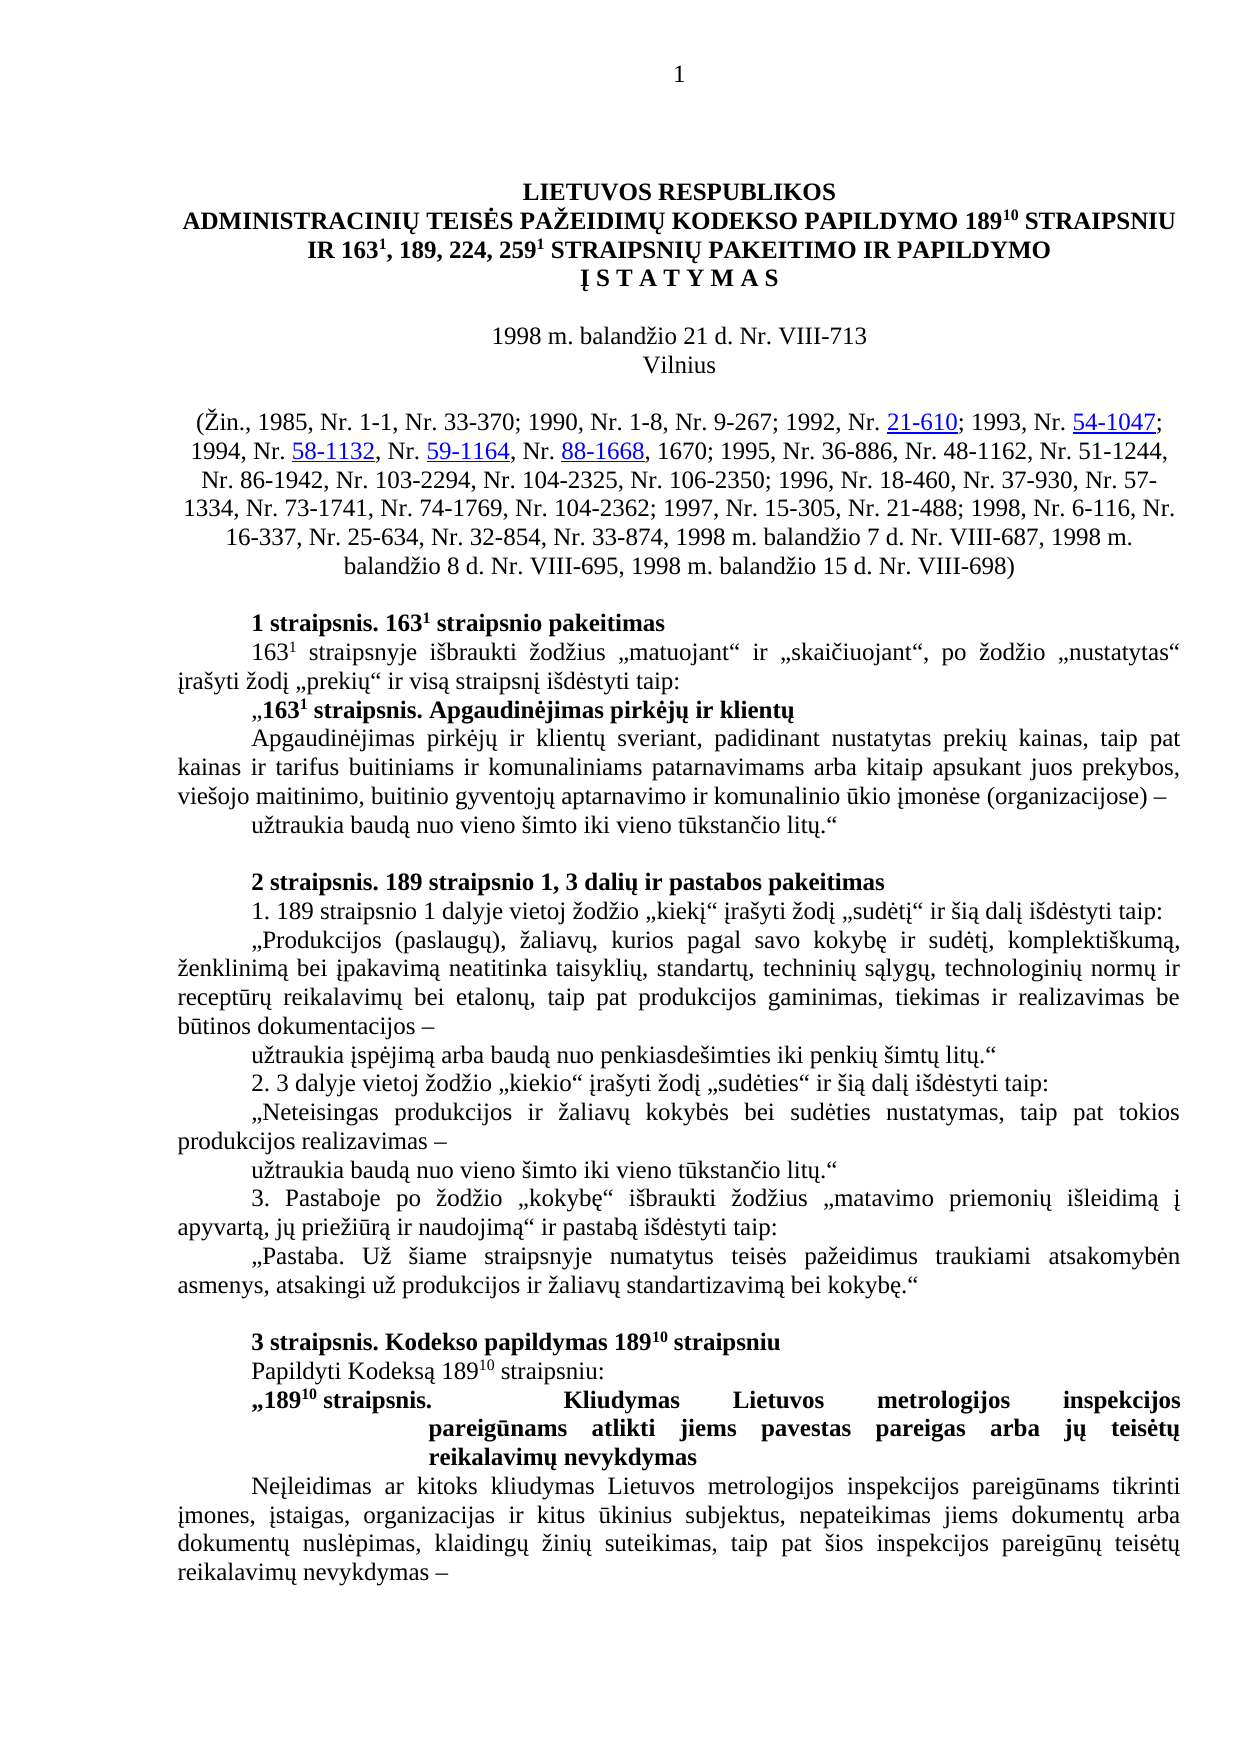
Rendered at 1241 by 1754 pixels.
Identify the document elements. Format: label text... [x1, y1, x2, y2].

text 2 straipsnis. 189 straipsnio 1, 3 dalių ir pastabos pakeitimas [177, 867, 1181, 896]
text „18910 straipsnis. Kliudymas Lietuvos metrologijos inspekcijos pareigūnams atlikti jiems pavestas pareigas arba jų teisėtų reikalavimų nevykdymas [251, 1385, 1181, 1471]
text „Produkcijos (paslaugų), žaliavų, kurios pagal savo kokybę ir sudėtį, komplektiškumą, ženklinimą bei įpakavimą neatitinka taisyklių, standartų, techninių sąlygų, technologinių normų ir receptūrų reikalavimų bei etalonų, taip pat produkcijos gaminimas, tiekimas ir realizavimas be būtinos dokumentacijos – [177, 925, 1181, 1040]
text užtraukia baudą nuo vieno šimto iki vieno tūkstančio litų.“ [177, 1155, 1181, 1183]
text Vilnius [177, 350, 1181, 378]
text 3. Pastaboje po žodžio „kokybę“ išbraukti žodžius „matavimo priemonių išleidimą į apyvartą, jų priežiūrą ir naudojimą“ ir pastabą išdėstyti taip: [177, 1183, 1181, 1241]
text (Žin., 1985, Nr. 1-1, Nr. 33-370; 1990, Nr. 1-8, Nr. 9-267; 1992, Nr. 21-610; 1993, Nr. 54-1047; 1994, Nr. 58-1132, Nr. 59-1164, Nr. 88-1668, 1670; 1995, Nr. 36-886, Nr. 48-1162, Nr. 51-1244, Nr. 86-1942, Nr. 103-2294, Nr. 104-2325, Nr. 106-2350; 1996, Nr. 18-460, Nr. 37-930, Nr. 57-1334, Nr. 73-1741, Nr. 74-1769, Nr. 104-2362; 1997, Nr. 15-305, Nr. 21-488; 1998, Nr. 6-116, Nr. 16-337, Nr. 25-634, Nr. 32-854, Nr. 33-874, 1998 m. balandžio 7 d. Nr. VIII-687, 1998 m. balandžio 8 d. Nr. VIII-695, 1998 m. balandžio 15 d. Nr. VIII-698) [177, 407, 1181, 580]
text 3 straipsnis. Kodekso papildymas 18910 straipsniu [177, 1327, 1181, 1356]
text užtraukia įspėjimą arba baudą nuo penkiasdešimties iki penkių šimtų litų.“ [177, 1040, 1181, 1068]
text 1998 m. balandžio 21 d. Nr. VIII-713 [177, 321, 1181, 350]
text „Neteisingas produkcijos ir žaliavų kokybės bei sudėties nustatymas, taip pat tokios produkcijos realizavimas – [177, 1097, 1181, 1155]
text LIETUVOS RESPUBLIKOS [177, 177, 1181, 206]
text Apgaudinėjimas pirkėjų ir klientų sveriant, padidinant nustatytas prekių kainas, taip pat kainas ir tarifus buitiniams ir komunaliniams patarnavimams arba kitaip apsukant juos prekybos, viešojo maitinimo, buitinio gyventojų aptarnavimo ir komunalinio ūkio įmonėse (organizacijose) – [177, 723, 1181, 810]
text Neįleidimas ar kitoks kliudymas Lietuvos metrologijos inspekcijos pareigūnams tikrinti įmones, įstaigas, organizacijas ir kitus ūkinius subjektus, nepateikimas jiems dokumentų arba dokumentų nuslėpimas, klaidingų žinių suteikimas, taip pat šios inspekcijos pareigūnų teisėtų reikalavimų nevykdymas – [177, 1471, 1181, 1586]
text 1. 189 straipsnio 1 dalyje vietoj žodžio „kiekį“ įrašyti žodį „sudėtį“ ir šią dalį išdėstyti taip: [177, 896, 1181, 925]
text užtraukia baudą nuo vieno šimto iki vieno tūkstančio litų.“ [177, 810, 1181, 838]
text „Pastaba. Už šiame straipsnyje numatytus teisės pažeidimus traukiami atsakomybėn asmenys, atsakingi už produkcijos ir žaliavų standartizavimą bei kokybę.“ [177, 1241, 1181, 1298]
text Papildyti Kodeksą 18910 straipsniu: [177, 1356, 1181, 1385]
text 1 straipsnis. 1631 straipsnio pakeitimas [177, 608, 1181, 637]
text 1631 straipsnyje išbraukti žodžius „matuojant“ ir „skaičiuojant“, po žodžio „nustatytas“ įrašyti žodį „prekių“ ir visą straipsnį išdėstyti taip: [177, 637, 1181, 695]
text ADMINISTRACINIŲ TEISĖS PAŽEIDIMŲ KODEKSO PAPILDYMO 18910 STRAIPSNIU IR 1631, 189, 224, 2591 STRAIPSNIŲ PAKEITIMO IR PAPILDYMO [177, 206, 1181, 263]
text 2. 3 dalyje vietoj žodžio „kiekio“ įrašyti žodį „sudėties“ ir šią dalį išdėstyti taip: [177, 1068, 1181, 1097]
text Į S T A T Y M A S [177, 263, 1181, 292]
text „1631 straipsnis. Apgaudinėjimas pirkėjų ir klientų [177, 695, 1181, 723]
